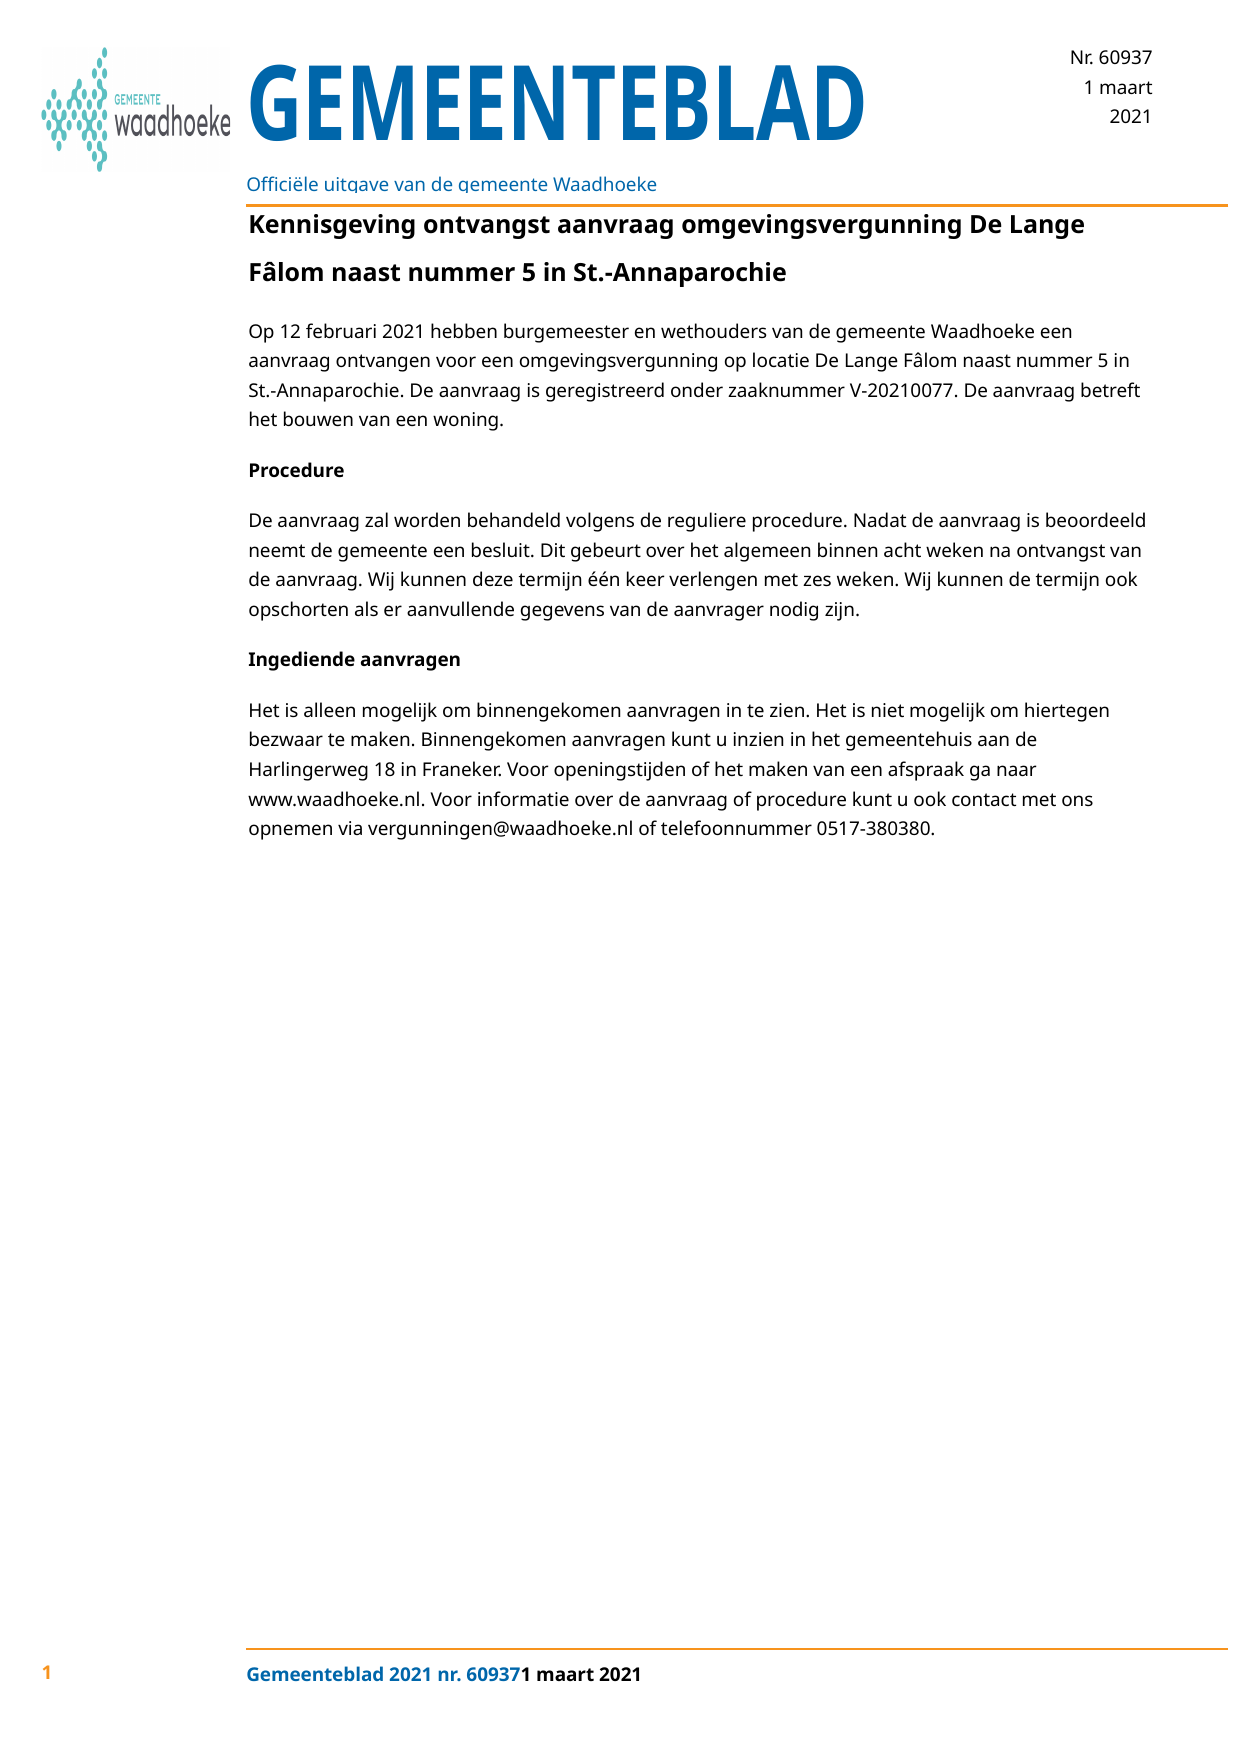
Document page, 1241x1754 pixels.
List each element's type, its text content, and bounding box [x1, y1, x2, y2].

text Het is alleen mogelijk om binnengekomen aanvragen in te zien. Het is niet mogelijk om hiertegen bezwaar te maken. Binnengekomen aanvragen kunt u inzien in het gemeentehuis aan de Harlingerweg 18 in Franeker. Voor openingstijden of het maken van een afspraak ga naar www.waadhoeke.nl. Voor informatie over de aanvraag of procedure kunt u ook contact met ons opnemen via vergunningen@waadhoeke.nl of telefoonnummer 0517-380380. [248, 697, 1152, 841]
text Kennisgeving ontvangst aanvraag omgevingsvergunning De Lange Fâlom naast nummer 5 in St.-Annaparochie [248, 207, 1152, 288]
text Procedure [248, 457, 1152, 483]
picture [41, 47, 231, 172]
text Ingediende aanvragen [248, 647, 1152, 672]
text De aanvraag zal worden behandeld volgens de reguliere procedure. Nadat de aanvraag is beoordeeld neemt de gemeente een besluit. Dit gebeurt over het algemeen binnen acht weken na ontvangst van de aanvraag. Wij kunnen deze termijn één keer verlengen met zes weken. Wij kunnen de termijn ook opschorten als er aanvullende gegevens van de aanvrager nodig zijn. [248, 507, 1152, 622]
text Op 12 februari 2021 hebben burgemeester en wethouders van de gemeente Waadhoeke een aanvraag ontvangen voor een omgevingsvergunning op locatie De Lange Fâlom naast nummer 5 in St.-Annaparochie. De aanvraag is geregistreerd onder zaaknummer V-20210077. De aanvraag betreft het bouwen van een woning. [248, 318, 1152, 432]
